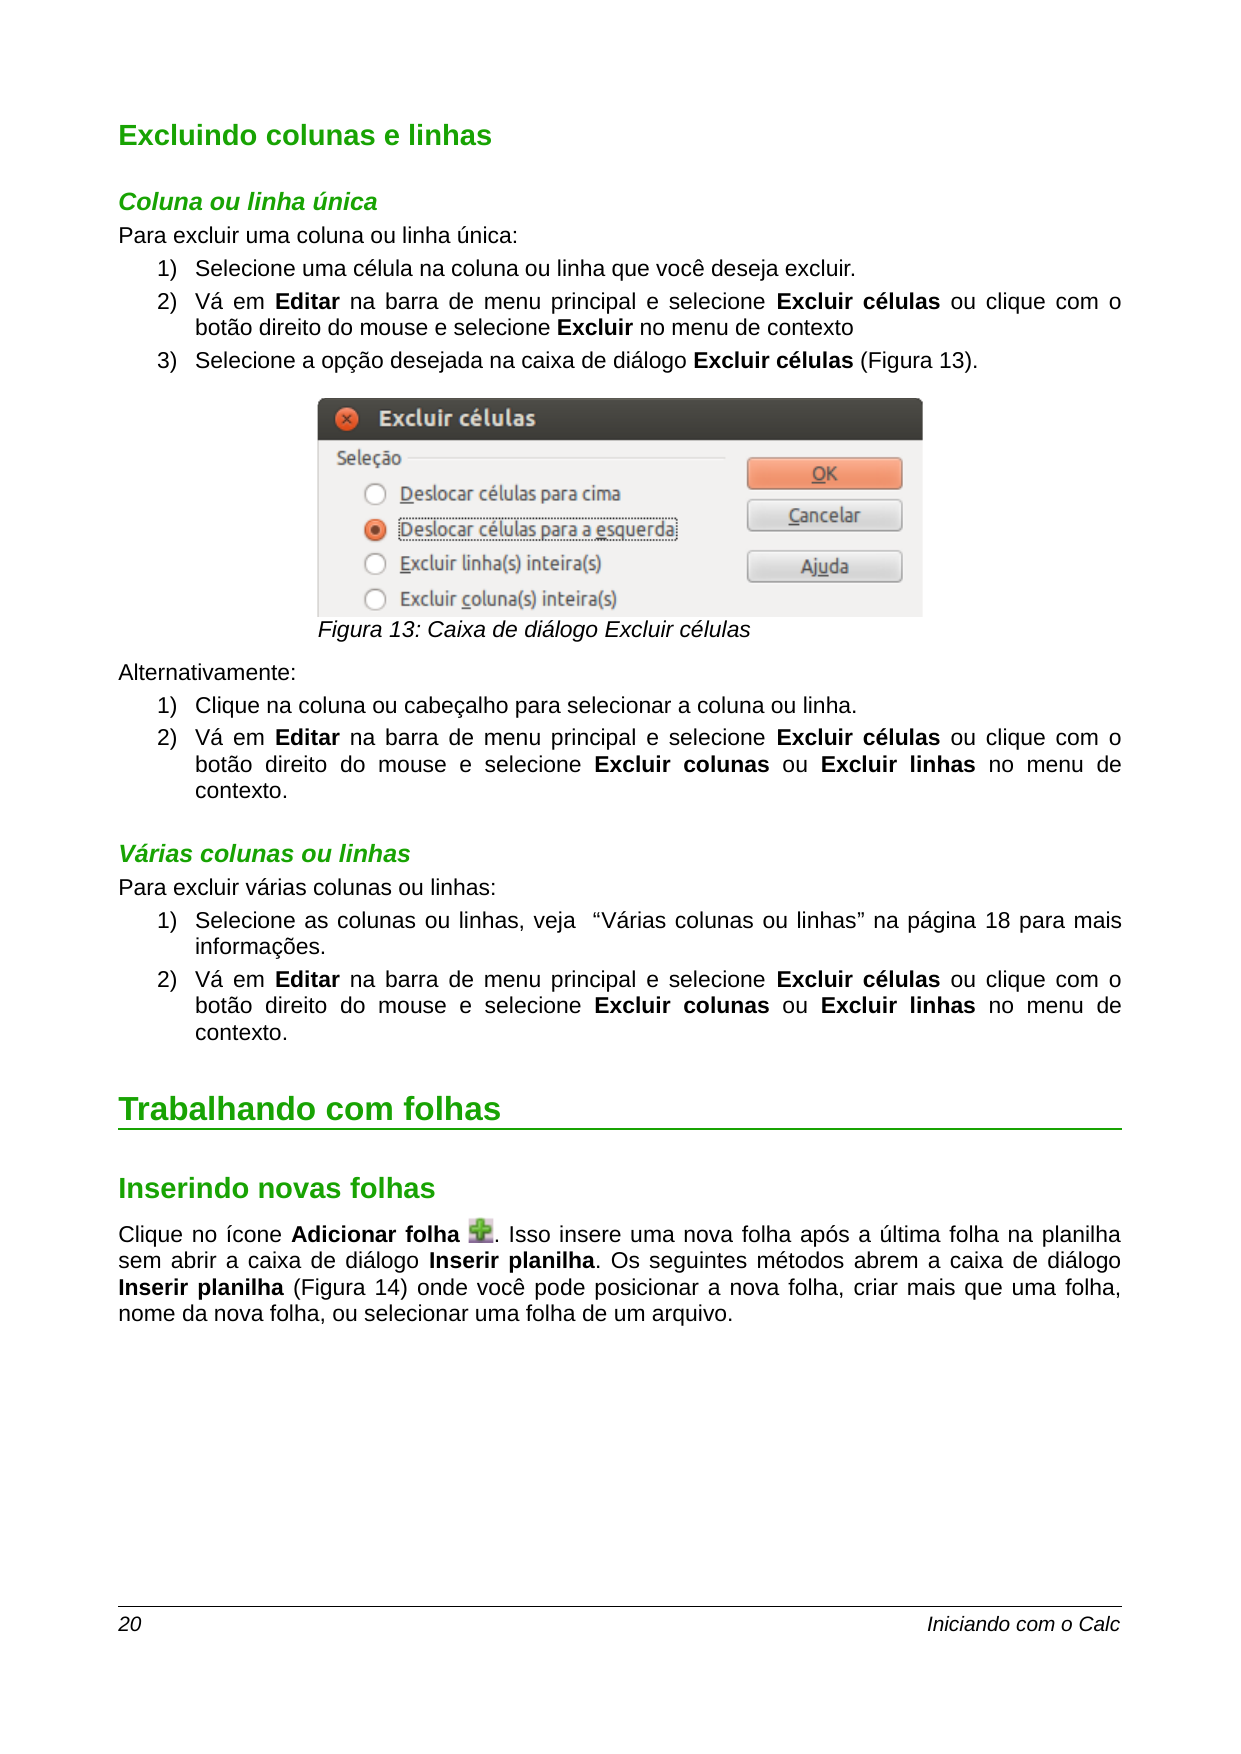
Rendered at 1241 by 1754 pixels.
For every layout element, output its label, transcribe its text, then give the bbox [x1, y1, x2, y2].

list Clique na coluna ou cabeçalho para selecionar a coluna ou linha. [177, 692, 1122, 718]
text Figura 13: Caixa de diálogo Excluir células [318, 617, 923, 643]
text Clique no ícone Adicionar folha . Isso insere uma nova folha após a última folha na planilha sem abrir a caixa de diálogo Inserir planilha. Os seguintes métodos abrem a caixa de diálogo Inserir planilha (Figura 14) onde você pode posicionar a nova folha, criar mais que uma folha, nome da nova folha, ou selecionar uma folha de um arquivo. [118, 1217, 1122, 1326]
list Para excluir uma coluna ou linha única: [118, 222, 1122, 249]
list Para excluir várias colunas ou linhas: [118, 874, 1122, 900]
list Selecione a opção desejada na caixa de diálogo Excluir células (Figura 13). [177, 347, 1122, 373]
list Vá em Editar na barra de menu principal e selecione Excluir células ou clique com o botão direito do mouse e selecione Excluir no menu de contexto [177, 288, 1122, 340]
list Alternativamente: [118, 659, 1122, 685]
list Vá em Editar na barra de menu principal e selecione Excluir células ou clique com o botão direito do mouse e selecione Excluir colunas ou Excluir linhas no menu de contexto. [177, 724, 1122, 803]
subtitle Coluna ou linha única [118, 187, 1122, 216]
picture [317, 398, 923, 617]
subtitle Várias colunas ou linhas [118, 839, 1122, 867]
subtitle Excluindo colunas e linhas [118, 118, 1122, 152]
subtitle Trabalhando com folhas [118, 1089, 1122, 1128]
list Selecione as colunas ou linhas, veja “Várias colunas ou linhas” na página 18 para mais informações. [177, 907, 1122, 959]
list Vá em Editar na barra de menu principal e selecione Excluir células ou clique com o botão direito do mouse e selecione Excluir colunas ou Excluir linhas no menu de contexto. [177, 966, 1122, 1045]
list Selecione uma célula na coluna ou linha que você deseja excluir. [177, 255, 1122, 281]
subtitle Inserindo novas folhas [118, 1172, 1122, 1205]
picture [468, 1217, 494, 1243]
